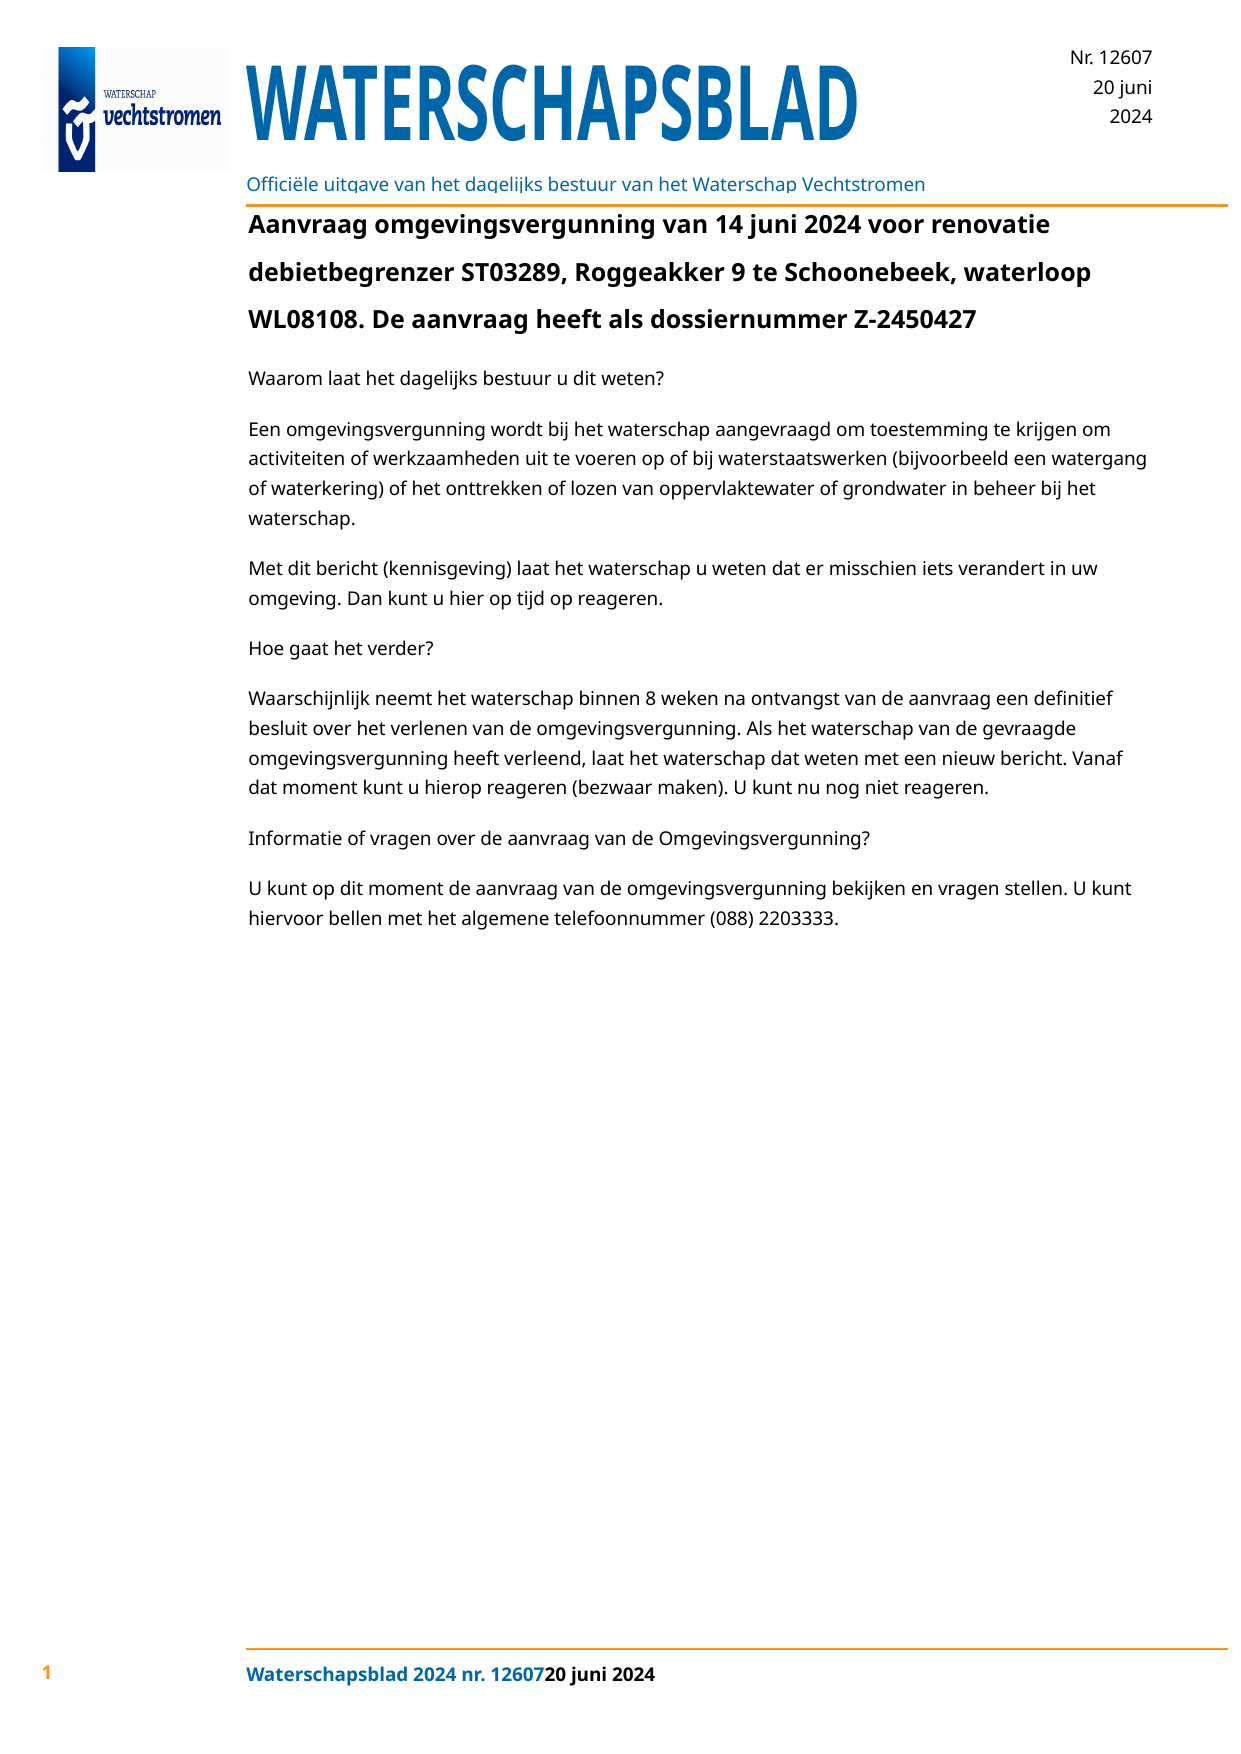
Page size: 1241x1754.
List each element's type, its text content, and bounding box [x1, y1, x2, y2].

text Waarom laat het dagelijks bestuur u dit weten? [248, 366, 1152, 391]
text Een omgevingsvergunning wordt bij het waterschap aangevraagd om toestemming te krijgen om activiteiten of werkzaamheden uit te voeren op of bij waterstaatswerken (bijvoorbeeld een watergang of waterkering) of het onttrekken of lozen van oppervlaktewater of grondwater in beheer bij het waterschap. [248, 416, 1152, 530]
text Waarschijnlijk neemt het waterschap binnen 8 weken na ontvangst van de aanvraag een definitief besluit over het verlenen van de omgevingsvergunning. Als het waterschap van de gevraagde omgevingsvergunning heeft verleend, laat het waterschap dat weten met een nieuw bericht. Vanaf dat moment kunt u hierop reageren (bezwaar maken). U kunt nu nog niet reageren. [248, 686, 1152, 800]
text Met dit bericht (kennisgeving) laat het waterschap u weten dat er misschien iets verandert in uw omgeving. Dan kunt u hier op tijd op reageren. [248, 555, 1152, 610]
text Aanvraag omgevingsvergunning van 14 juni 2024 voor renovatie debietbegrenzer ST03289, Roggeakker 9 te Schoonebeek, waterloop WL08108. De aanvraag heeft als dossiernummer Z-2450427 [248, 207, 1152, 336]
text Informatie of vragen over de aanvraag van de Omgevingsvergunning? [248, 825, 1152, 850]
text Hoe gaat het verder? [248, 635, 1152, 661]
picture [41, 47, 231, 172]
text U kunt op dit moment de aanvraag van de omgevingsvergunning bekijken en vragen stellen. U kunt hiervoor bellen met het algemene telefoonnummer (088) 2203333. [248, 875, 1152, 930]
